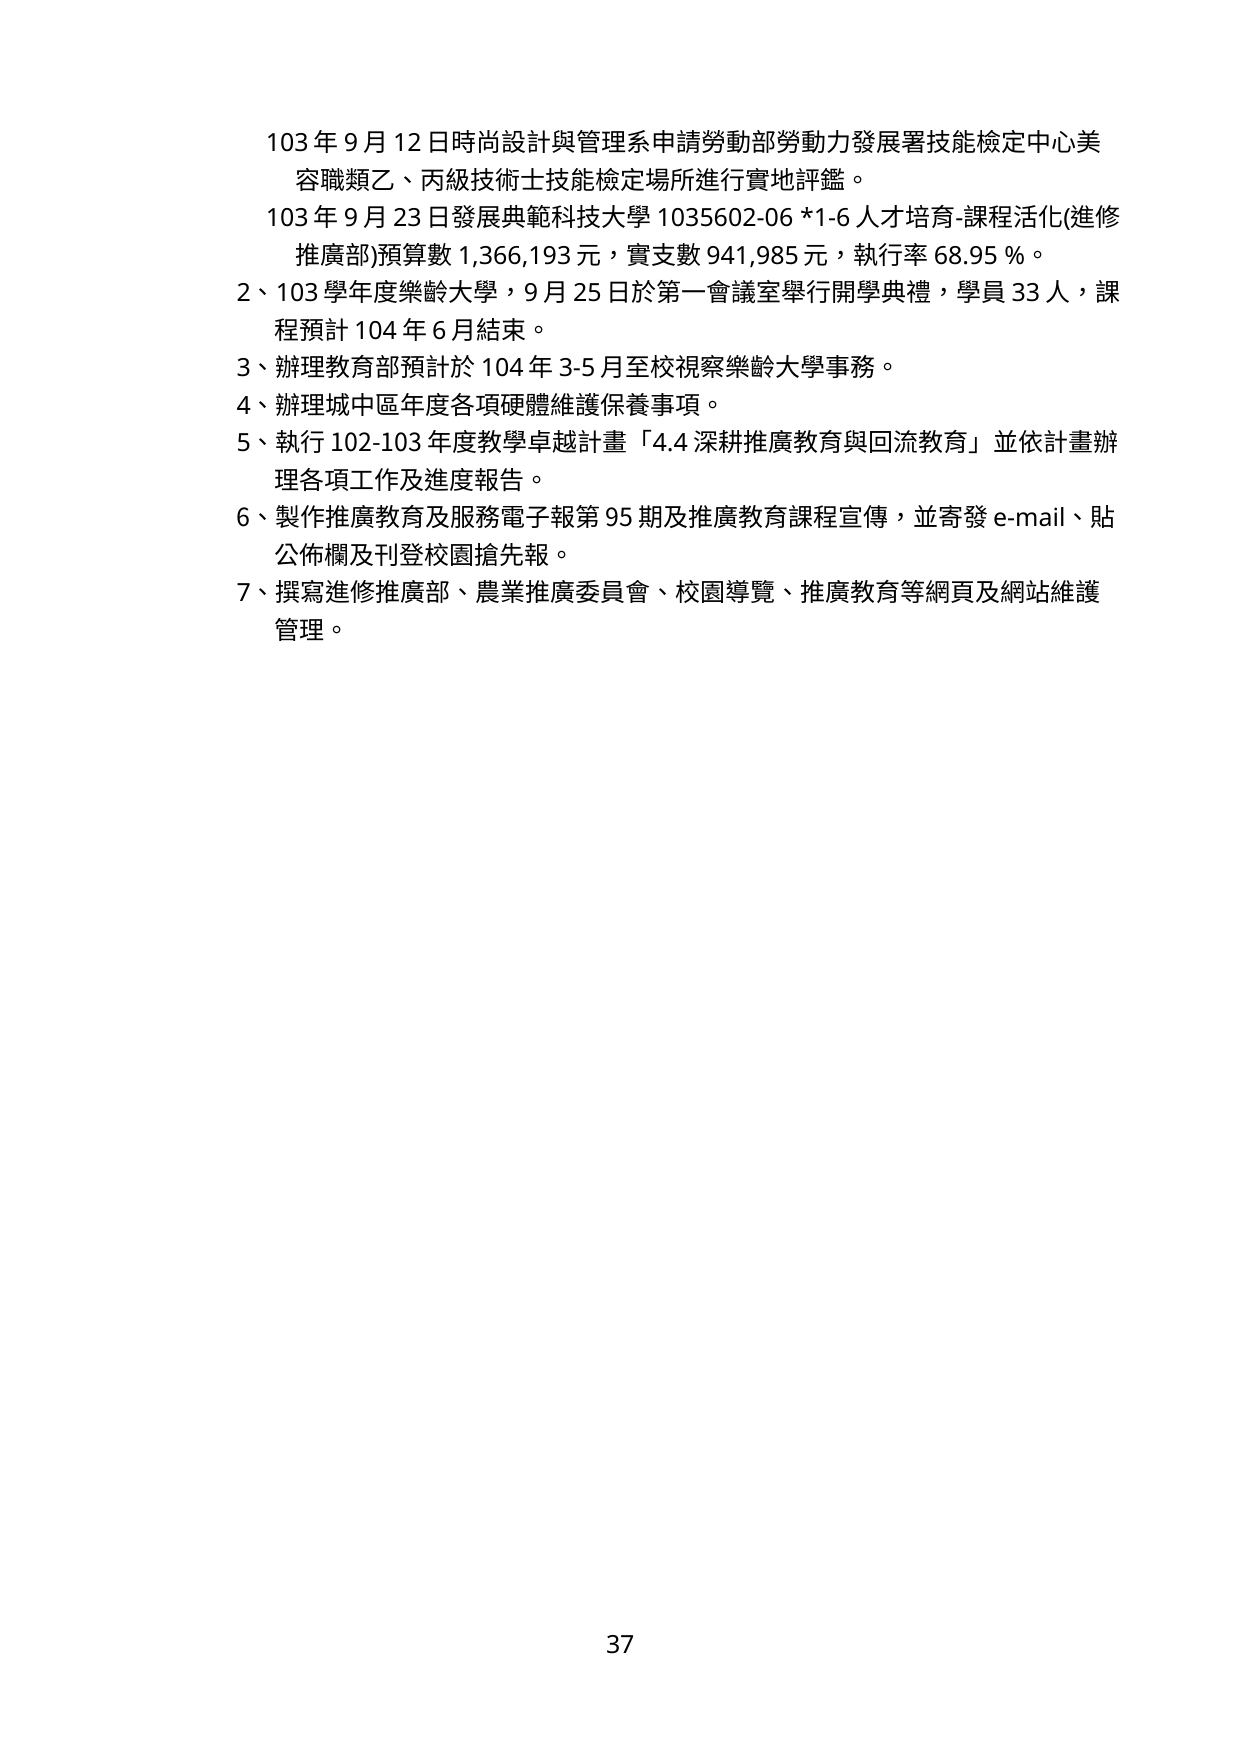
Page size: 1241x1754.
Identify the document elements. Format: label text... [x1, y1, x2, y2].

text 4、辦理城中區年度各項硬體維護保養事項。 [236, 385, 1122, 422]
text 2、103學年度樂齡大學，9月25日於第一會議室舉行開學典禮，學員33人，課程預計104年6月結束。 [236, 272, 1122, 347]
text 6、製作推廣教育及服務電子報第95期及推廣教育課程宣傳，並寄發e-mail、貼公佈欄及刊登校園搶先報。 [236, 497, 1122, 572]
text 7、撰寫進修推廣部、農業推廣委員會、校園導覽、推廣教育等網頁及網站維護管理。 [236, 572, 1122, 647]
text 5、執行102-103年度教學卓越計畫「4.4深耕推廣教育與回流教育」並依計畫辦理各項工作及進度報告。 [236, 422, 1122, 497]
text 103年9月12日時尚設計與管理系申請勞動部勞動力發展署技能檢定中心美容職類乙、丙級技術士技能檢定場所進行實地評鑑。 [266, 122, 1122, 197]
text 3、辦理教育部預計於104年3-5月至校視察樂齡大學事務。 [236, 347, 1122, 385]
text 103年9月23日發展典範科技大學1035602-06 *1-6人才培育-課程活化(進修推廣部)預算數1,366,193元，實支數941,985元，執行率68.95 %。 [266, 197, 1122, 272]
